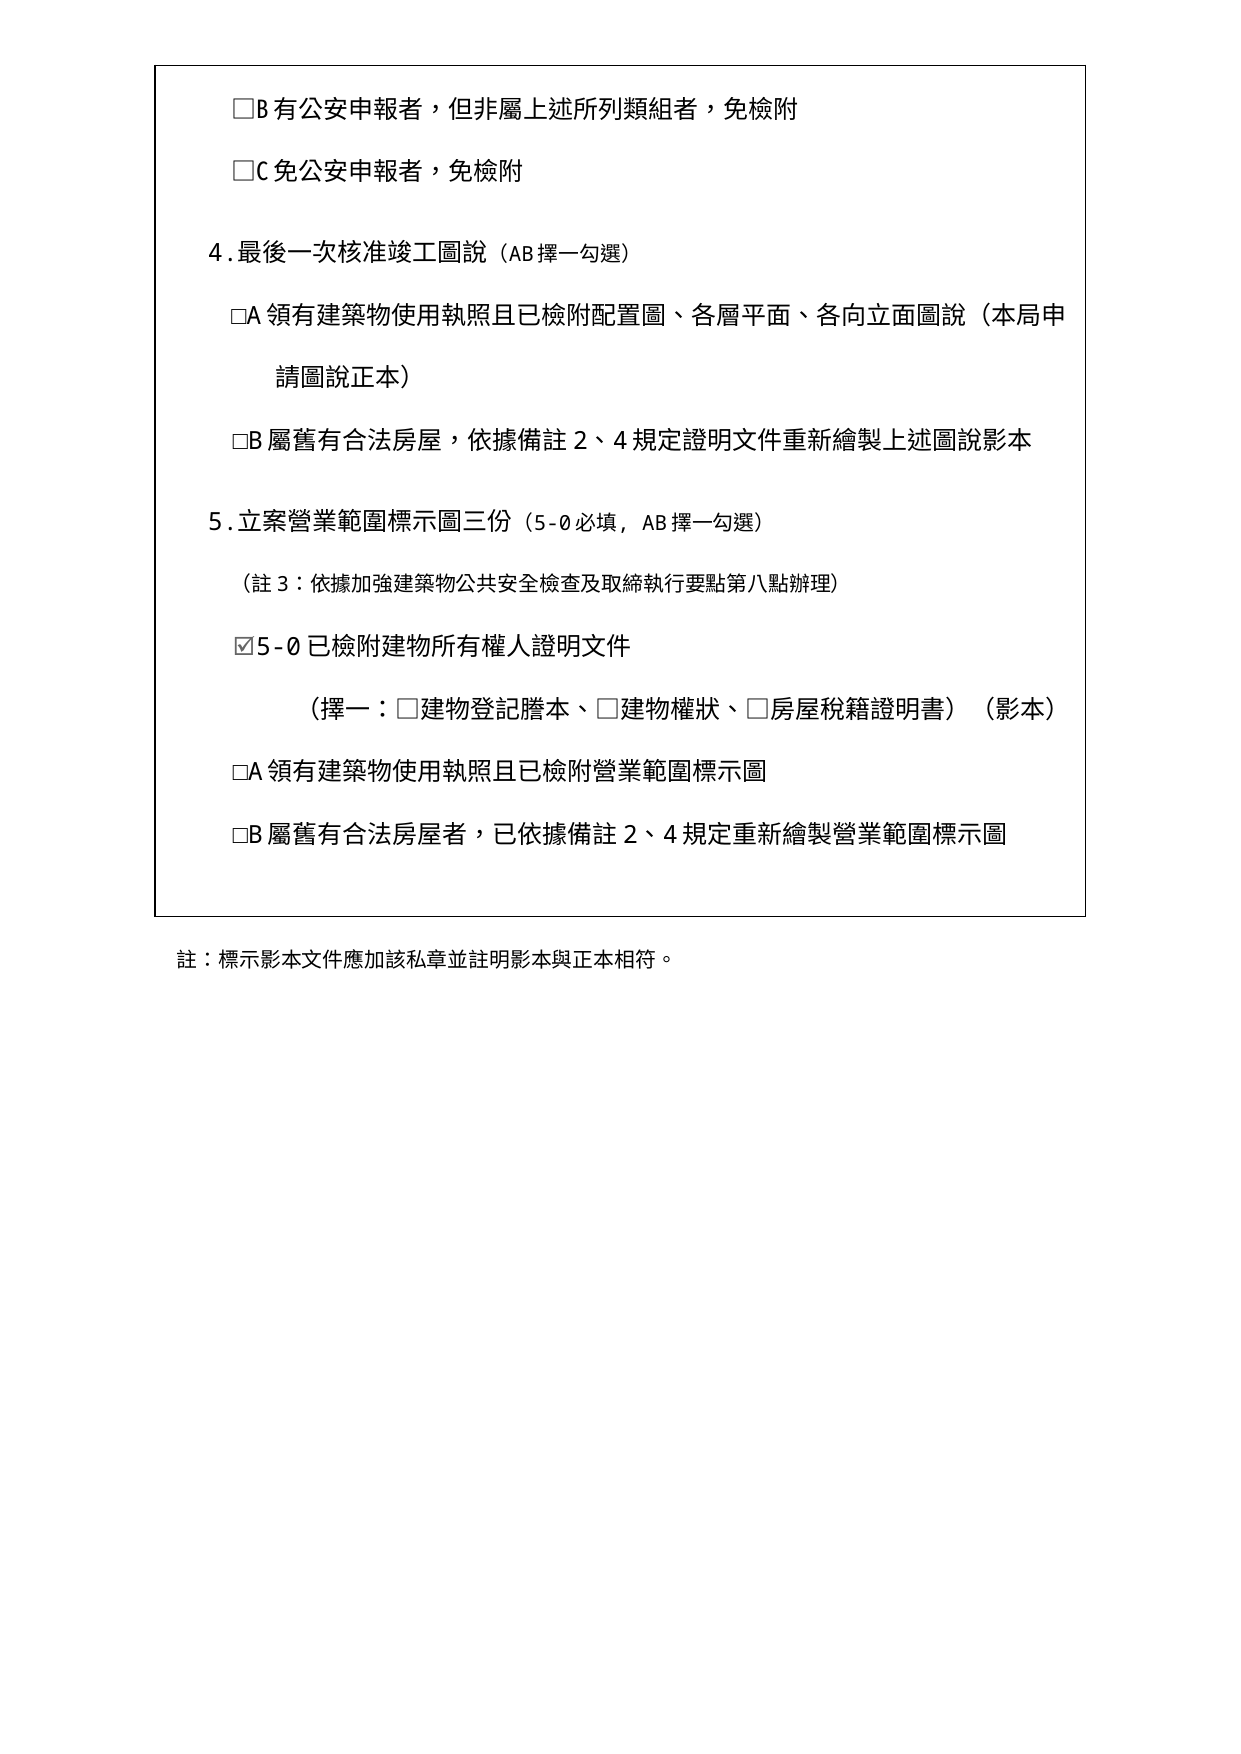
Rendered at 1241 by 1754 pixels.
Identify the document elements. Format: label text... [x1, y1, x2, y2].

table_header □B有公安申報者，但非屬上述所列類組者，免檢附 □C免公安申報者，免檢附 4.最後一次核准竣工圖說（AB擇一勾選） □A領有建築物使用執照且已檢附配置圖、各層平面、各向立面圖說（本局申請圖說正本） □B屬舊有合法房屋，依據備註2、4規定證明文件重新繪製上述圖說影本 5.立案營業範圍標示圖三份（5-0必填, AB擇一勾選） （註3：依據加強建築物公共安全檢查及取締執行要點第八點辦理） 5-0已檢附建物所有權人證明文件 （擇一：□建物登記謄本、□建物權狀、□房屋稅籍證明書）（影本） □A領有建築物使用執照且已檢附營業範圍標示圖 □B屬舊有合法房屋者，已依據備註2、4規定重新繪製營業範圍標示圖 [156, 66, 1085, 916]
text 註：標示影本文件應加該私章並註明影本與正本相符。 [177, 917, 1092, 979]
